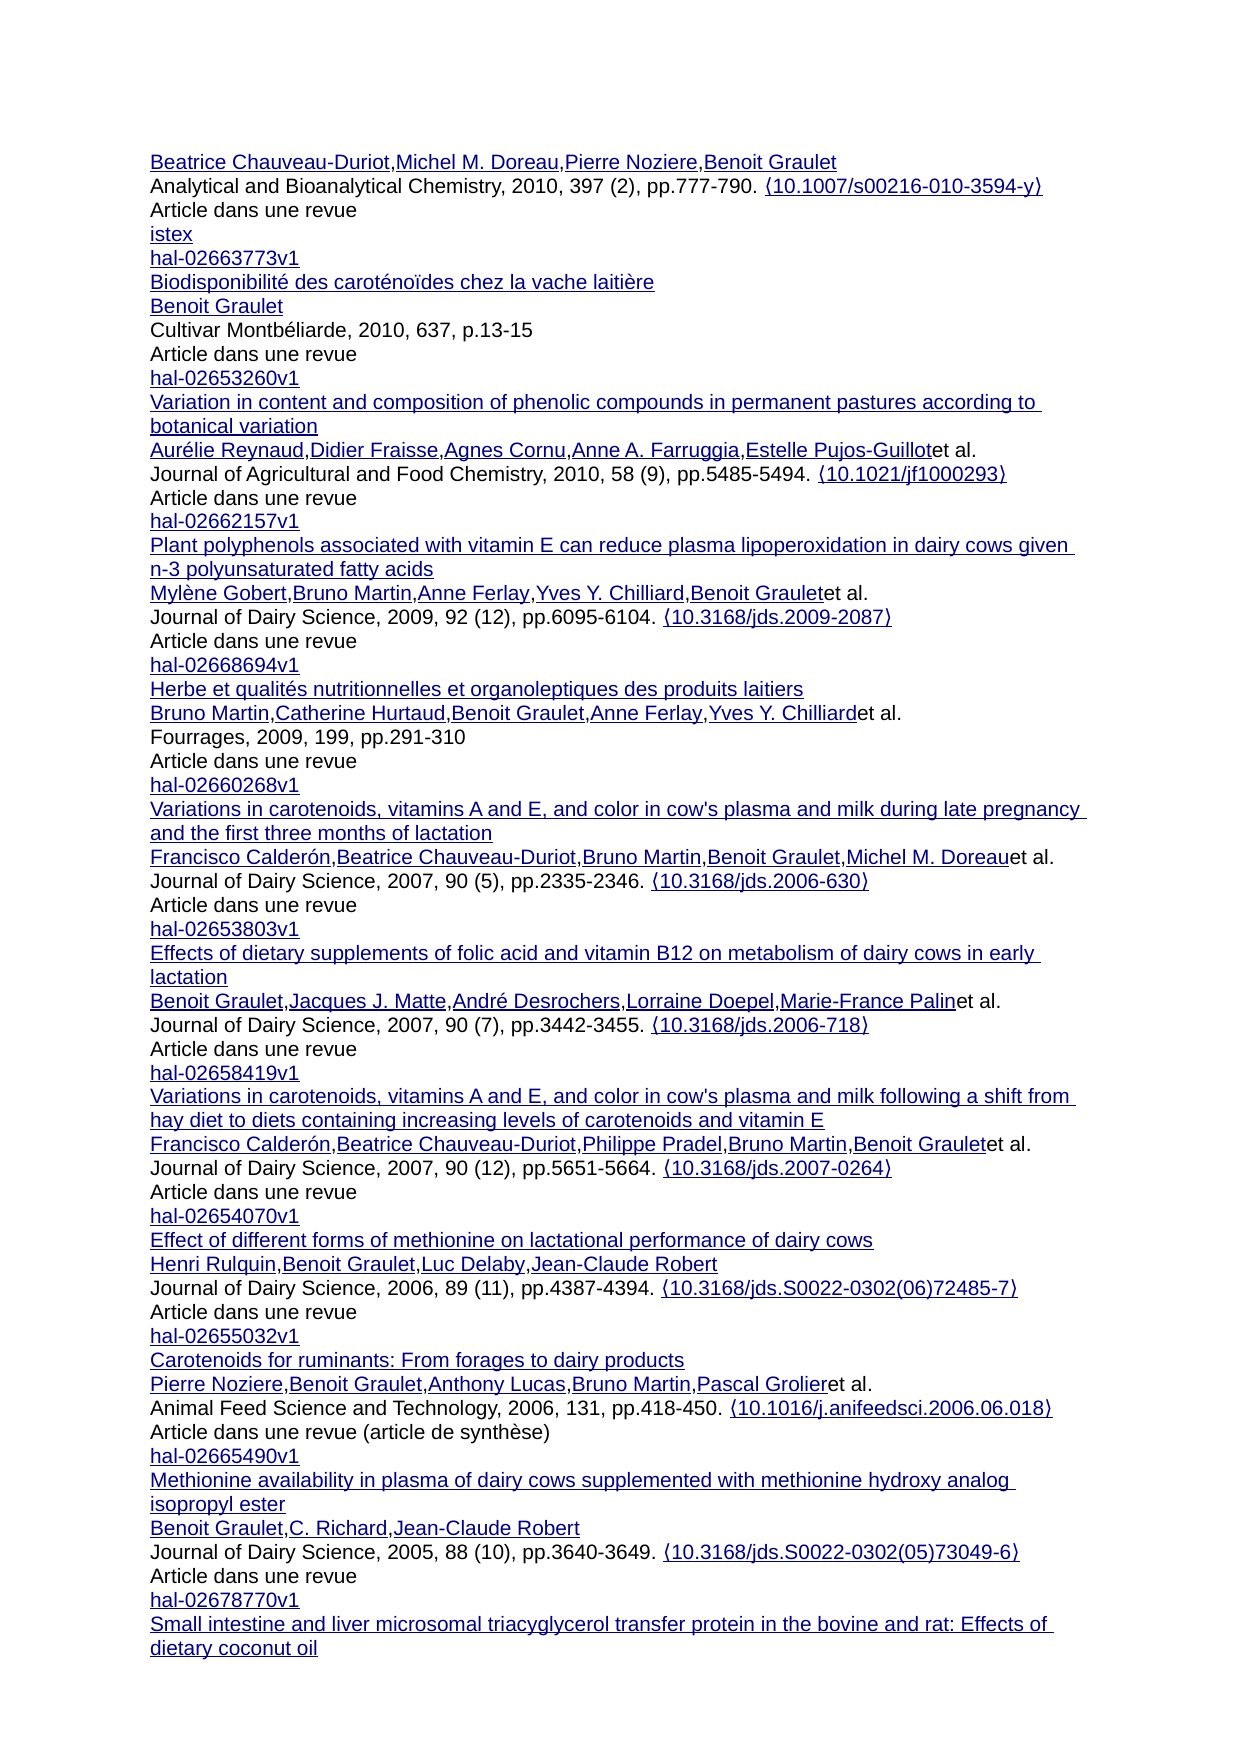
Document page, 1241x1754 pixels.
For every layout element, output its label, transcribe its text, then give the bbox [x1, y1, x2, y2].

table_cell Effects of dietary supplements of folic acid and vitamin B12 on metabolism of dairy cows in early lactation Benoit Graulet,Jacques J. Matte,André Desrochers,Lorraine Doepel,Marie-France Palinet al. Journal of Dairy Science, 2007, 90 (7), pp.3442-3455. ⟨10.3168/jds.2006-718⟩ Article dans une revue hal-02658419v1 [150, 941, 1090, 1084]
table_cell Variations in carotenoids, vitamins A and E, and color in cow's plasma and milk following a shift from hay diet to diets containing increasing levels of carotenoids and vitamin E Francisco Calderón,Beatrice Chauveau-Duriot,Philippe Pradel,Bruno Martin,Benoit Grauletet al. Journal of Dairy Science, 2007, 90 (12), pp.5651-5664. ⟨10.3168/jds.2007-0264⟩ Article dans une revue hal-02654070v1 [150, 1084, 1090, 1228]
table_cell Beatrice Chauveau-Duriot,Michel M. Doreau,Pierre Noziere,Benoit Graulet Analytical and Bioanalytical Chemistry, 2010, 397 (2), pp.777-790. ⟨10.1007/s00216-010-3594-y⟩ Article dans une revue istex hal-02663773v1 [150, 150, 1090, 270]
table_cell Herbe et qualités nutritionnelles et organoleptiques des produits laitiers Bruno Martin,Catherine Hurtaud,Benoit Graulet,Anne Ferlay,Yves Y. Chilliardet al. Fourrages, 2009, 199, pp.291-310 Article dans une revue hal-02660268v1 [150, 677, 1090, 797]
table_cell Carotenoids for ruminants: From forages to dairy products Pierre Noziere,Benoit Graulet,Anthony Lucas,Bruno Martin,Pascal Grolieret al. Animal Feed Science and Technology, 2006, 131, pp.418-450. ⟨10.1016/j.anifeedsci.2006.06.018⟩ Article dans une revue (article de synthèse) hal-02665490v1 [150, 1348, 1090, 1468]
table_cell Small intestine and liver microsomal triacyglycerol transfer protein in the bovine and rat: Effects of dietary coconut oil [150, 1611, 1090, 1659]
table_cell Variation in content and composition of phenolic compounds in permanent pastures according to botanical variation Aurélie Reynaud,Didier Fraisse,Agnes Cornu,Anne A. Farruggia,Estelle Pujos-Guillotet al. Journal of Agricultural and Food Chemistry, 2010, 58 (9), pp.5485-5494. ⟨10.1021/jf1000293⟩ Article dans une revue hal-02662157v1 [150, 390, 1090, 533]
table_cell Methionine availability in plasma of dairy cows supplemented with methionine hydroxy analog isopropyl ester Benoit Graulet,C. Richard,Jean-Claude Robert Journal of Dairy Science, 2005, 88 (10), pp.3640-3649. ⟨10.3168/jds.S0022-0302(05)73049-6⟩ Article dans une revue hal-02678770v1 [150, 1468, 1090, 1611]
table_cell Plant polyphenols associated with vitamin E can reduce plasma lipoperoxidation in dairy cows given n-3 polyunsaturated fatty acids Mylène Gobert,Bruno Martin,Anne Ferlay,Yves Y. Chilliard,Benoit Grauletet al. Journal of Dairy Science, 2009, 92 (12), pp.6095-6104. ⟨10.3168/jds.2009-2087⟩ Article dans une revue hal-02668694v1 [150, 533, 1090, 677]
table_cell Effect of different forms of methionine on lactational performance of dairy cows Henri Rulquin,Benoit Graulet,Luc Delaby,Jean-Claude Robert Journal of Dairy Science, 2006, 89 (11), pp.4387-4394. ⟨10.3168/jds.S0022-0302(06)72485-7⟩ Article dans une revue hal-02655032v1 [150, 1228, 1090, 1348]
table_cell Variations in carotenoids, vitamins A and E, and color in cow's plasma and milk during late pregnancy and the first three months of lactation Francisco Calderón,Beatrice Chauveau-Duriot,Bruno Martin,Benoit Graulet,Michel M. Doreauet al. Journal of Dairy Science, 2007, 90 (5), pp.2335-2346. ⟨10.3168/jds.2006-630⟩ Article dans une revue hal-02653803v1 [150, 797, 1090, 941]
table_cell Biodisponibilité des caroténoïdes chez la vache laitière Benoit Graulet Cultivar Montbéliarde, 2010, 637, p.13-15 Article dans une revue hal-02653260v1 [150, 270, 1090, 389]
